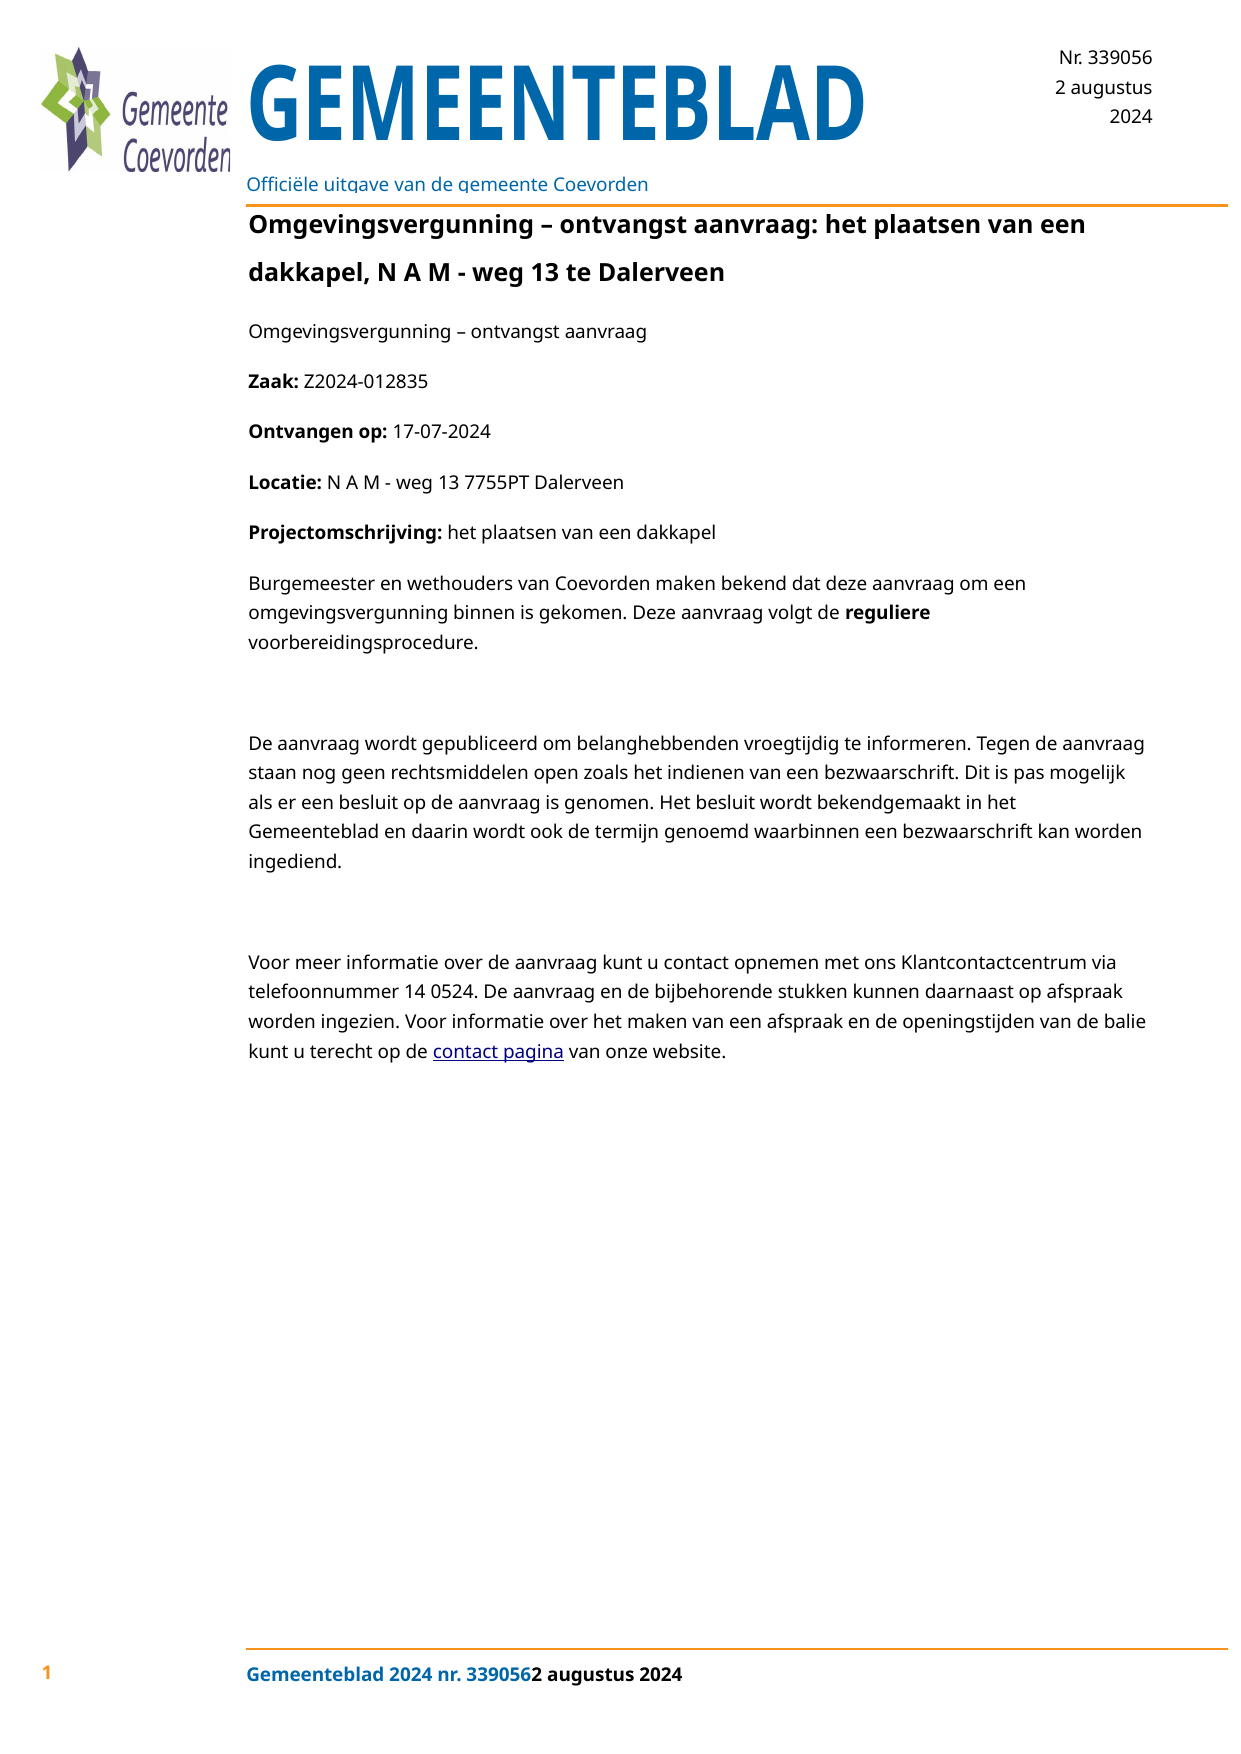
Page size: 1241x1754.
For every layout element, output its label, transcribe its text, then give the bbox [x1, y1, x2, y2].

text Locatie: N A M - weg 13 7755PT Dalerveen [248, 469, 1152, 495]
text Omgevingsvergunning – ontvangst aanvraag [248, 318, 1152, 344]
picture [41, 47, 231, 172]
text Omgevingsvergunning – ontvangst aanvraag: het plaatsen van een dakkapel, N A M - weg 13 te Dalerveen [248, 207, 1152, 288]
text Projectomschrijving: het plaatsen van een dakkapel [248, 519, 1152, 545]
text Zaak: Z2024-012835 [248, 368, 1152, 394]
text Burgemeester en wethouders van Coevorden maken bekend dat deze aanvraag om een omgevingsvergunning binnen is gekomen. Deze aanvraag volgt de reguliere voorbereidingsprocedure. [248, 570, 1152, 655]
text De aanvraag wordt gepubliceerd om belanghebbenden vroegtijdig te informeren. Tegen de aanvraag staan nog geen rechtsmiddelen open zoals het indienen van een bezwaarschrift. Dit is pas mogelijk als er een besluit op de aanvraag is genomen. Het besluit wordt bekendgemaakt in het Gemeenteblad en daarin wordt ook de termijn genoemd waarbinnen een bezwaarschrift kan worden ingediend. [248, 730, 1152, 874]
text Voor meer informatie over de aanvraag kunt u contact opnemen met ons Klantcontactcentrum via telefoonnummer 14 0524. De aanvraag en de bijbehorende stukken kunnen daarnaast op afspraak worden ingezien. Voor informatie over het maken van een afspraak en de openingstijden van de balie kunt u terecht op de contact pagina van onze website. [248, 949, 1152, 1064]
text Ontvangen op: 17-07-2024 [248, 419, 1152, 444]
